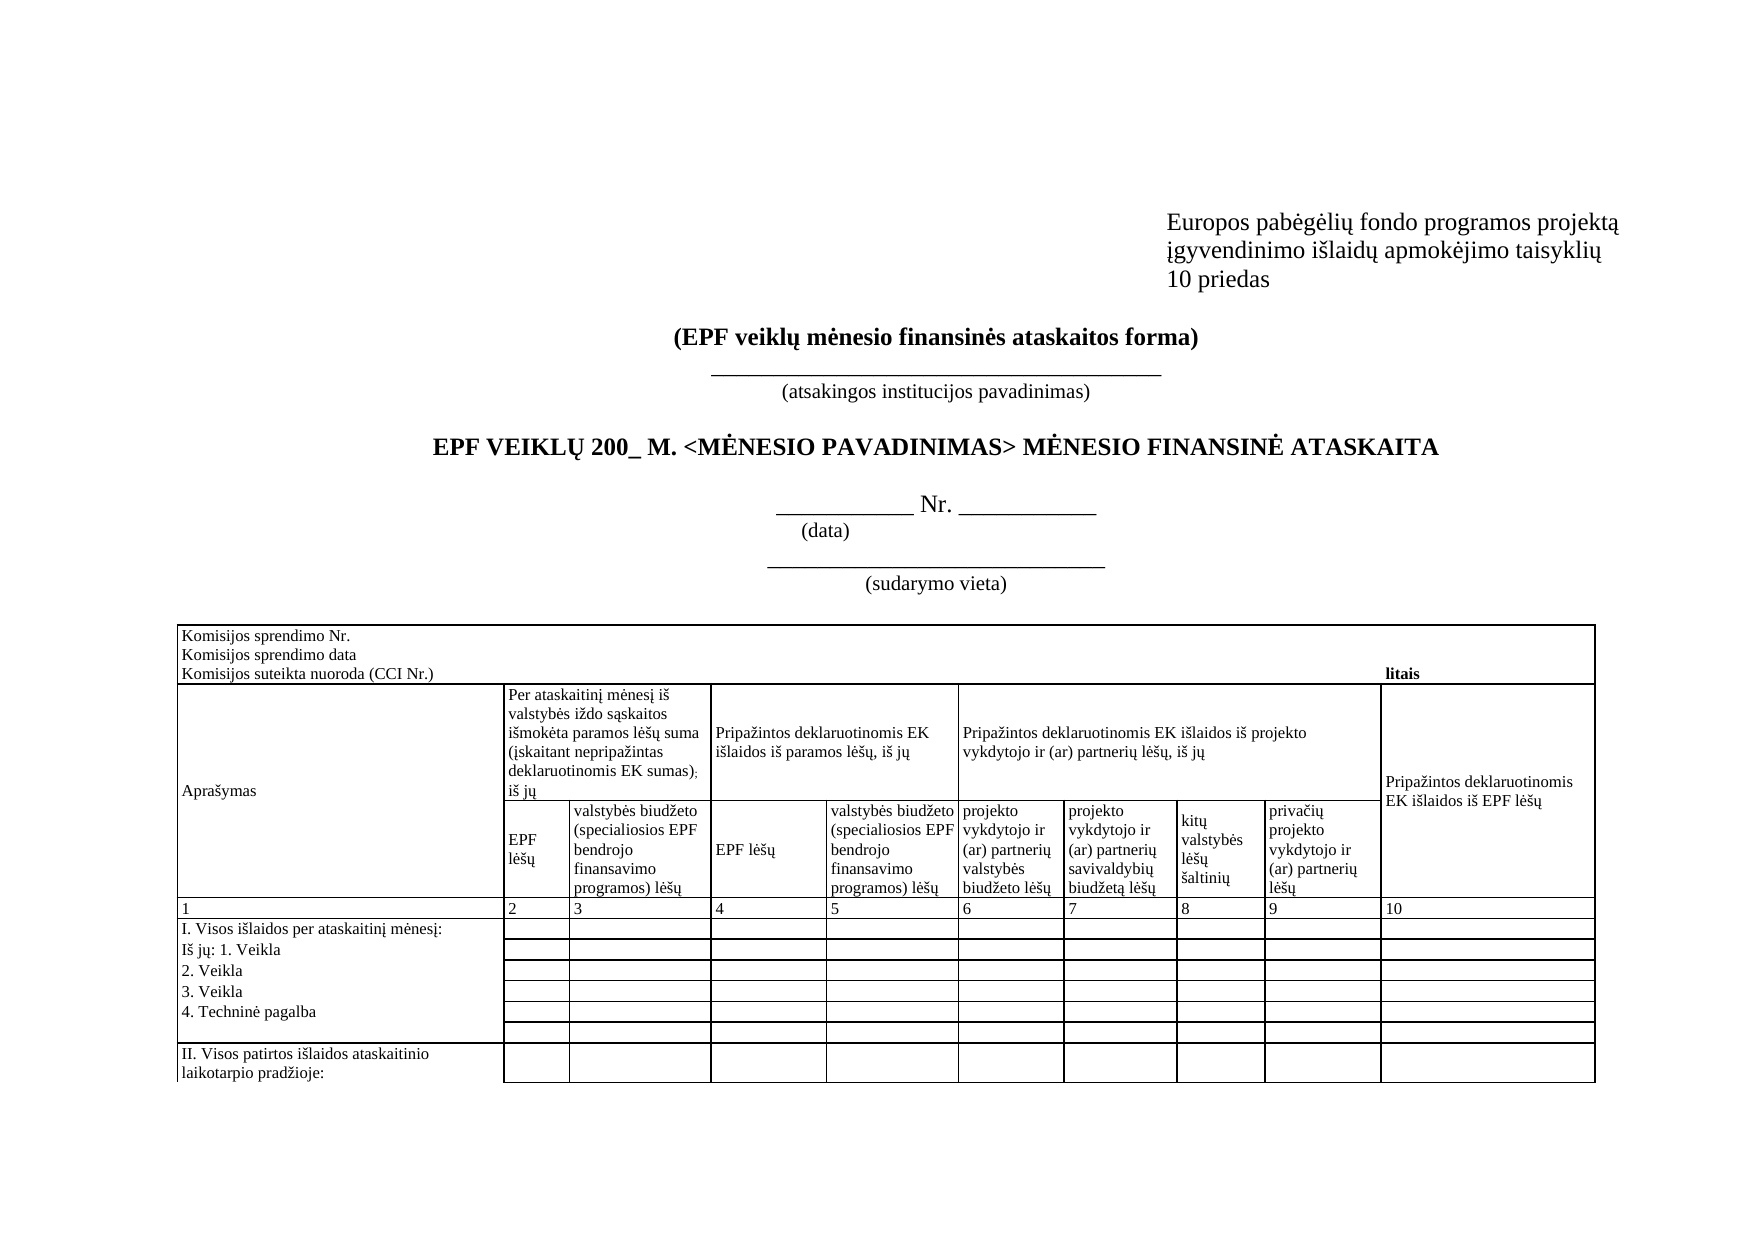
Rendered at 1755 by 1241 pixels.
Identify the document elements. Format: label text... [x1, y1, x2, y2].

table_cell Iš jų: 1. Veikla [178, 938, 503, 959]
table_cell [822, 981, 826, 1001]
table_cell [178, 1021, 503, 1042]
table_cell [954, 919, 958, 938]
table_cell Pripažintos deklaruotinomis EK išlaidos iš projekto vykdytojo ir (ar) partnerių lėšų, iš jų [959, 685, 1380, 799]
table_cell [954, 940, 958, 959]
table_cell [954, 961, 958, 980]
table_cell [959, 940, 963, 959]
table_cell [1266, 1044, 1380, 1082]
text ___________ Nr. ___________ [177, 489, 1695, 518]
table_cell [959, 1023, 963, 1042]
table_cell [822, 1023, 826, 1042]
table_cell [827, 919, 831, 938]
table_cell [565, 1002, 569, 1021]
table_cell [959, 981, 963, 1001]
table_cell 2. Veikla [178, 959, 503, 980]
table_cell EPF lėšų [712, 801, 826, 897]
table_cell [822, 961, 826, 980]
table_cell [827, 1044, 958, 1082]
table_cell 3. Veikla [178, 980, 503, 1001]
text EPF VEIKLŲ 200_ M. <MĖNESIO PAVADINIMAS> MĖNESIO FINANSINĖ ATASKAITA [177, 432, 1695, 461]
table_cell [959, 919, 963, 938]
table_cell kitų valstybės lėšų šaltinių [1178, 801, 1264, 897]
table_cell [565, 919, 569, 938]
table_cell [570, 1044, 710, 1082]
table_cell [954, 1002, 958, 1021]
table_cell [827, 981, 831, 1001]
table_cell [827, 1002, 831, 1021]
table_cell [954, 981, 958, 1001]
table_cell [505, 1044, 569, 1082]
table_cell 5 [827, 898, 831, 918]
table_cell [570, 981, 574, 1001]
table_cell [827, 961, 831, 980]
table_cell 2 [565, 898, 569, 918]
table_cell [822, 1002, 826, 1021]
table_cell [570, 1023, 574, 1042]
table_cell [959, 1002, 963, 1021]
table_cell [822, 940, 826, 959]
table_cell [954, 1023, 958, 1042]
table_cell [565, 1023, 569, 1042]
table_cell [1382, 1044, 1594, 1082]
table_cell 4. Techninė pagalba [178, 1001, 503, 1021]
table_cell [959, 961, 963, 980]
table_cell [570, 940, 574, 959]
table_cell [570, 961, 574, 980]
table_cell [565, 940, 569, 959]
text Europos pabėgėlių fondo programos projektą [1166, 207, 1694, 235]
table_cell 3 [570, 898, 574, 918]
table_cell [1178, 1044, 1264, 1082]
table_cell 5 [954, 898, 958, 918]
table_cell [565, 961, 569, 980]
table_cell [570, 919, 574, 938]
table_cell 4 [822, 898, 826, 918]
table_cell [712, 1044, 826, 1082]
text 10 priedas [1166, 264, 1694, 293]
table_header litais [1381, 626, 1594, 683]
table_cell [570, 1002, 574, 1021]
table_cell [959, 1044, 1063, 1082]
table_cell [565, 981, 569, 1001]
table_cell Pripažintos deklaruotinomis EK išlaidos iš paramos lėšų, iš jų [712, 685, 958, 799]
table_cell [827, 940, 831, 959]
text ____________________________________ [177, 350, 1695, 379]
text (data) [177, 518, 1695, 542]
table_cell [822, 919, 826, 938]
table_cell [1065, 1044, 1176, 1082]
text įgyvendinimo išlaidų apmokėjimo taisyklių [1166, 235, 1694, 264]
text (sudarymo vieta) [177, 571, 1695, 595]
table_cell Pripažintos deklaruotinomis EK išlaidos iš EPF lėšų [1382, 685, 1594, 897]
table_cell 6 [959, 898, 963, 918]
table_cell Aprašymas [178, 685, 503, 897]
table_cell [827, 1023, 831, 1042]
text (EPF veiklų mėnesio finansinės ataskaitos forma) [177, 322, 1695, 350]
table_cell EPF lėšų [505, 801, 569, 897]
text (atsakingos institucijos pavadinimas) [177, 379, 1695, 403]
text ___________________________ [177, 542, 1695, 571]
